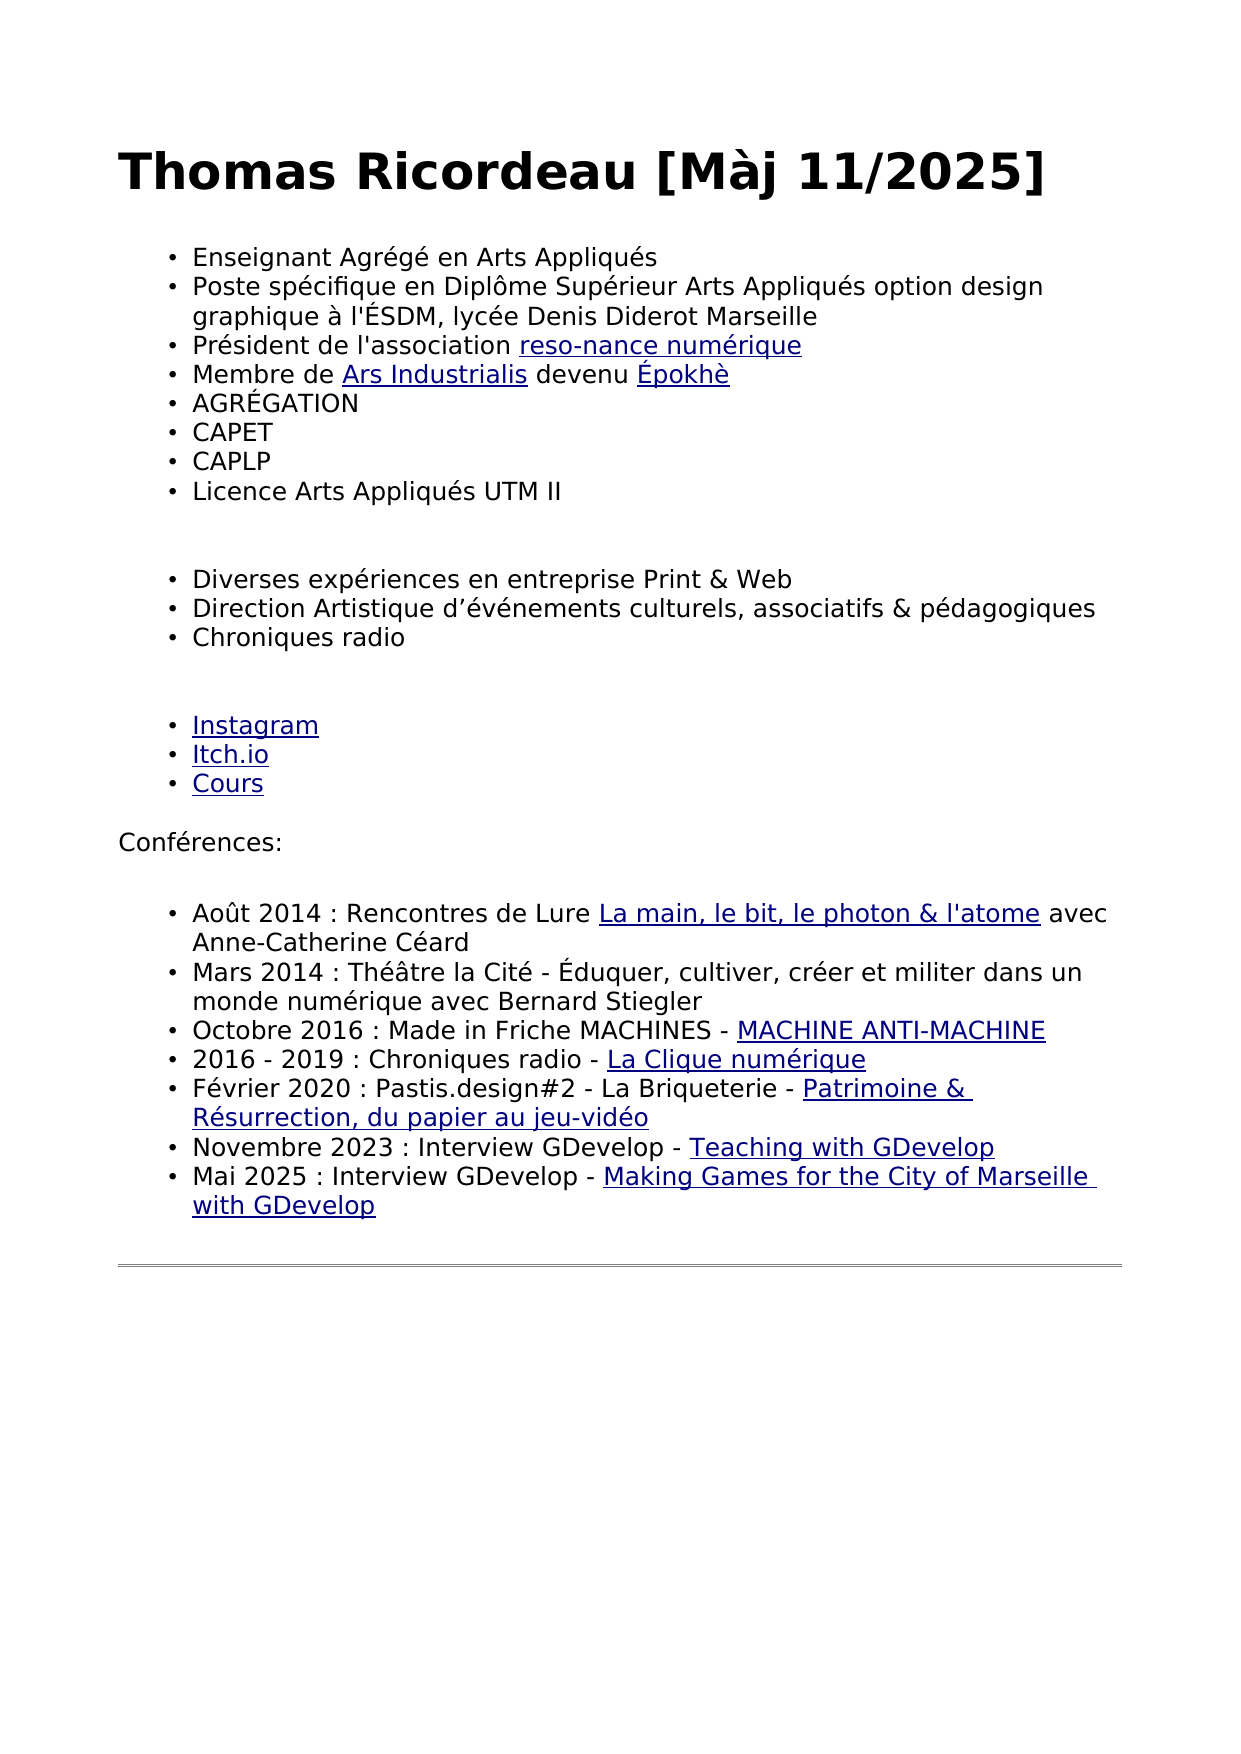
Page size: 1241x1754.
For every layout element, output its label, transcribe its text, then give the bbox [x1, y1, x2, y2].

list Novembre 2023 : Interview GDevelop - Teaching with GDevelop [177, 1133, 1122, 1162]
list Direction Artistique d’événements culturels, associatifs & pédagogiques [177, 594, 1122, 623]
list Poste spécifique en Diplôme Supérieur Arts Appliqués option design graphique à l'ÉSDM, lycée Denis Diderot Marseille [177, 272, 1122, 331]
list Août 2014 : Rencontres de Lure La main, le bit, le photon & l'atome avec Anne-Catherine Céard [177, 899, 1122, 958]
list Instagram [177, 711, 1122, 740]
list Février 2020 : Pastis.design#2 - La Briqueterie - Patrimoine & Résurrection, du papier au jeu-vidéo [177, 1074, 1122, 1133]
list Cours [177, 769, 1122, 799]
list Diverses expériences en entreprise Print & Web [177, 565, 1122, 594]
list Enseignant Agrégé en Arts Appliqués [177, 243, 1122, 272]
list Chroniques radio [177, 623, 1122, 652]
list Itch.io [177, 740, 1122, 769]
list Président de l'association reso-nance numérique [177, 331, 1122, 360]
list Octobre 2016 : Made in Friche MACHINES - MACHINE ANTI-MACHINE [177, 1016, 1122, 1045]
text Conférences: [118, 828, 1122, 857]
list Licence Arts Appliqués UTM II [177, 477, 1122, 506]
list CAPET [177, 418, 1122, 447]
list 2016 - 2019 : Chroniques radio - La Clique numérique [177, 1045, 1122, 1074]
list Membre de Ars Industrialis devenu Épokhè [177, 360, 1122, 389]
list AGRÉGATION [177, 389, 1122, 418]
list Mars 2014 : Théâtre la Cité - Éduquer, cultiver, créer et militer dans un monde numérique avec Bernard Stiegler [177, 958, 1122, 1016]
subtitle Thomas Ricordeau [Màj 11/2025] [118, 143, 1122, 201]
list Mai 2025 : Interview GDevelop - Making Games for the City of Marseille with GDevelop [177, 1162, 1122, 1220]
list CAPLP [177, 447, 1122, 477]
